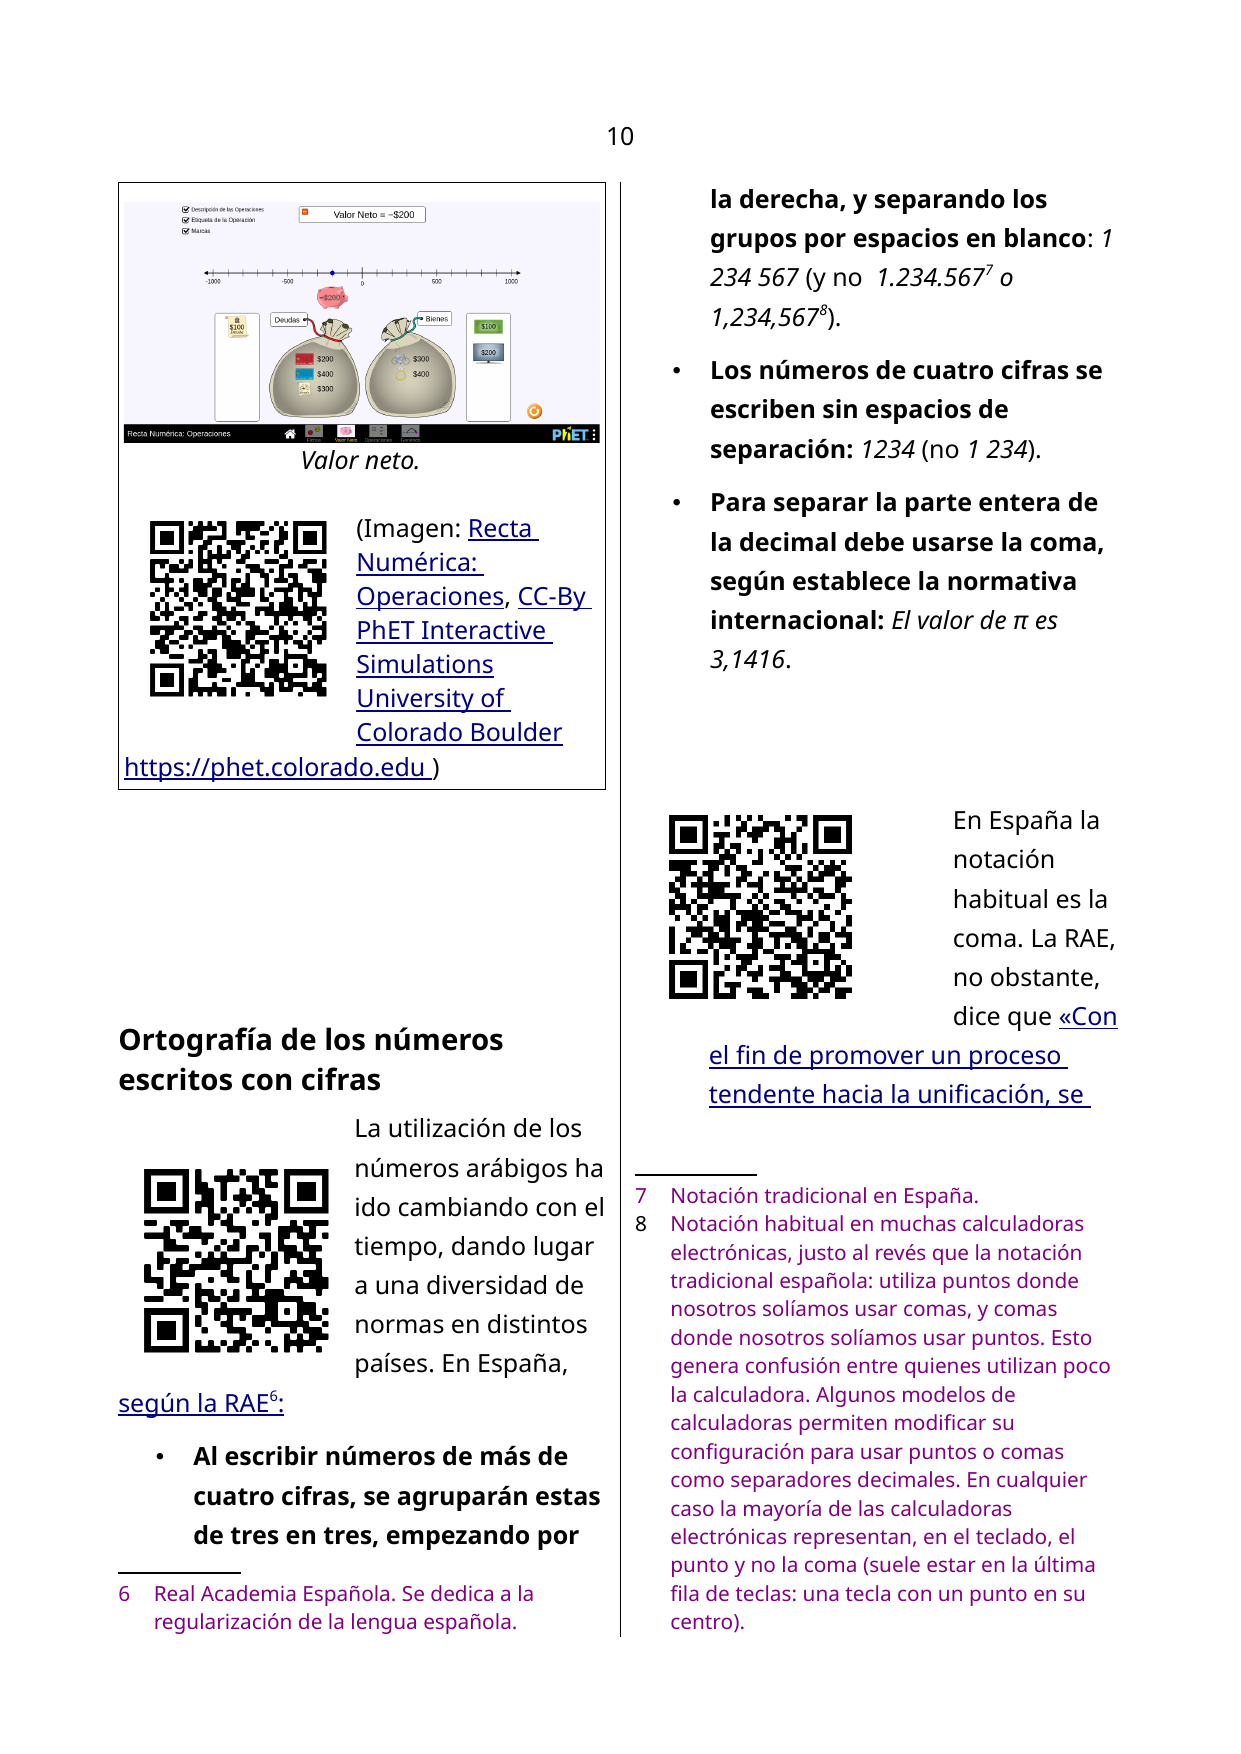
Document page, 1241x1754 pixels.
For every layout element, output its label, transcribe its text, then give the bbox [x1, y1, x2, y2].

list Notación habitual en muchas calculadoras electrónicas, justo al revés que la notación tradicional española: utiliza puntos donde nosotros solíamos usar comas, y comas donde nosotros solíamos usar puntos. Esto genera confusión entre quienes utilizan poco la calculadora. Algunos modelos de calculadoras permiten modificar su configuración para usar puntos o comas como separadores decimales. En cualquier caso la mayoría de las calculadoras electrónicas representan, en el teclado, el punto y no la coma (suele estar en la última fila de teclas: una tecla con un punto en su centro). [635, 1209, 1122, 1636]
list la derecha, y separando los grupos por espacios en blanco: 1 234 567 (y no 1.234.567 o 1,234,567). [672, 182, 1122, 333]
picture [642, 788, 879, 1026]
list Los números de cuatro cifras se escriben sin espacios de separación: 1234 (no 1 234). [672, 353, 1122, 465]
picture [123, 202, 600, 443]
table_header (Imagen: Recta Numérica: Operaciones, CC-By PhET Interactive Simulations University of Colorado Boulder https://phet.colorado.edu ) [119, 183, 605, 789]
picture [120, 490, 357, 727]
text Real Academia Española. Se dedica a la regularización de la lengua española. [118, 1579, 605, 1636]
subtitle Ortografía de los números escritos con cifras [118, 1019, 605, 1099]
text En España la notación habitual es la coma. La RAE, no obstante, dice que «Con el fin de promover un proceso tendente hacia la unificación, se [709, 803, 1122, 1111]
list Al escribir números de más de cuatro cifras, se agruparán estas de tres en tres, empezando por [156, 1439, 605, 1551]
picture [117, 1142, 354, 1379]
list Notación tradicional en España. [635, 1181, 1122, 1209]
text La utilización de los números arábigos ha ido cambiando con el tiempo, dando lugar a una diversidad de normas en distintos países. En España, según la RAE: [118, 1111, 605, 1419]
list Para separar la parte entera de la decimal debe usarse la coma, según establece la normativa internacional: El valor de π es 3,1416. [672, 485, 1122, 676]
